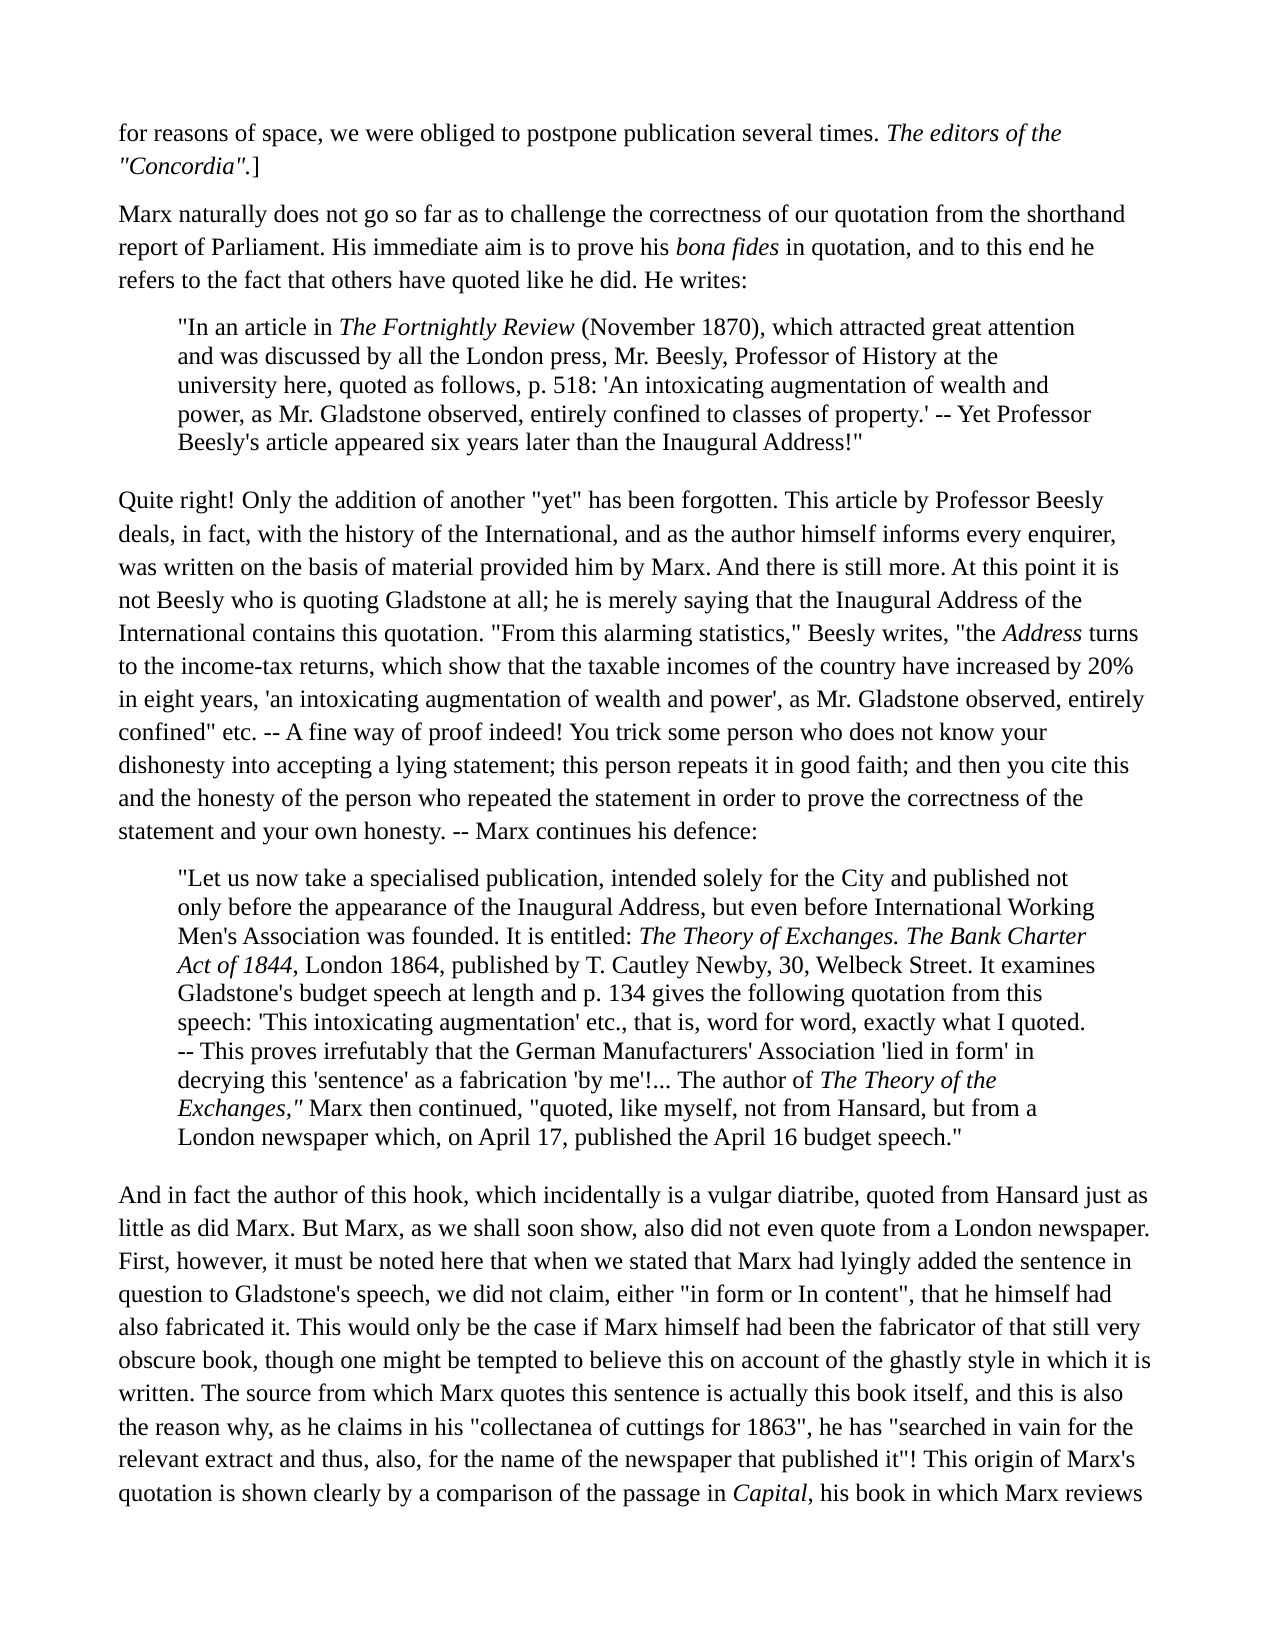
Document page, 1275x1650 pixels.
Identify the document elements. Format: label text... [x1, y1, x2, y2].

text "Let us now take a specialised publication, intended solely for the City and published not only before the appearance of the Inaugural Address, but even before International Working Men's Association was founded. It is entitled: The Theory of Exchanges. The Bank Charter Act of 1844, London 1864, published by T. Cautley Newby, 30, Welbeck Street. It examines Gladstone's budget speech at length and p. 134 gives the following quotation from this speech: 'This intoxicating augmentation' etc., that is, word for word, exactly what I quoted. -- This proves irrefutably that the German Manufacturers' Association 'lied in form' in decrying this 'sentence' as a fabrication 'by me'!... The author of The Theory of the Exchanges," Marx then continued, "quoted, like myself, not from Hansard, but from a London newspaper which, on April 17, published the April 16 budget speech." [177, 863, 1098, 1151]
text "In an article in The Fortnightly Review (November 1870), which attracted great attention and was discussed by all the London press, Mr. Beesly, Professor of History at the university here, quoted as follows, p. 518: 'An intoxicating augmentation of wealth and power, as Mr. Gladstone observed, entirely confined to classes of property.' -- Yet Professor Beesly's article appeared six years later than the Inaugural Address!" [177, 312, 1098, 456]
text And in fact the author of this hook, which incidentally is a vulgar diatribe, quoted from Hansard just as little as did Marx. But Marx, as we shall soon show, also did not even quote from a London newspaper. First, however, it must be noted here that when we stated that Marx had lyingly added the sentence in question to Gladstone's speech, we did not claim, either "in form or In content", that he himself had also fabricated it. This would only be the case if Marx himself had been the fabricator of that still very obscure book, though one might be tempted to believe this on account of the ghastly style in which it is written. The source from which Marx quotes this sentence is actually this book itself, and this is also the reason why, as he claims in his "collectanea of cuttings for 1863", he has "searched in vain for the relevant extract and thus, also, for the name of the newspaper that published it"! This origin of Marx's quotation is shown clearly by a comparison of the passage in Capital, his book in which Marx reviews [118, 1180, 1157, 1506]
text for reasons of space, we were obliged to postpone publication several times. The editors of the "Concordia".] [118, 118, 1157, 180]
text Marx naturally does not go so far as to challenge the correctness of our quotation from the shorthand report of Parliament. His immediate aim is to prove his bona fides in quotation, and to this end he refers to the fact that others have quoted like he did. He writes: [118, 199, 1157, 293]
text Quite right! Only the addition of another "yet" has been forgotten. This article by Professor Beesly deals, in fact, with the history of the International, and as the author himself informs every enquirer, was written on the basis of material provided him by Marx. And there is still more. At this point it is not Beesly who is quoting Gladstone at all; he is merely saying that the Inaugural Address of the International contains this quotation. "From this alarming statistics," Beesly writes, "the Address turns to the income-tax returns, which show that the taxable incomes of the country have increased by 20% in eight years, 'an intoxicating augmentation of wealth and power', as Mr. Gladstone observed, entirely confined" etc. -- A fine way of proof indeed! You trick some person who does not know your dishonesty into accepting a lying statement; this person repeats it in good faith; and then you cite this and the honesty of the person who repeated the statement in order to prove the correctness of the statement and your own honesty. -- Marx continues his defence: [118, 486, 1157, 844]
